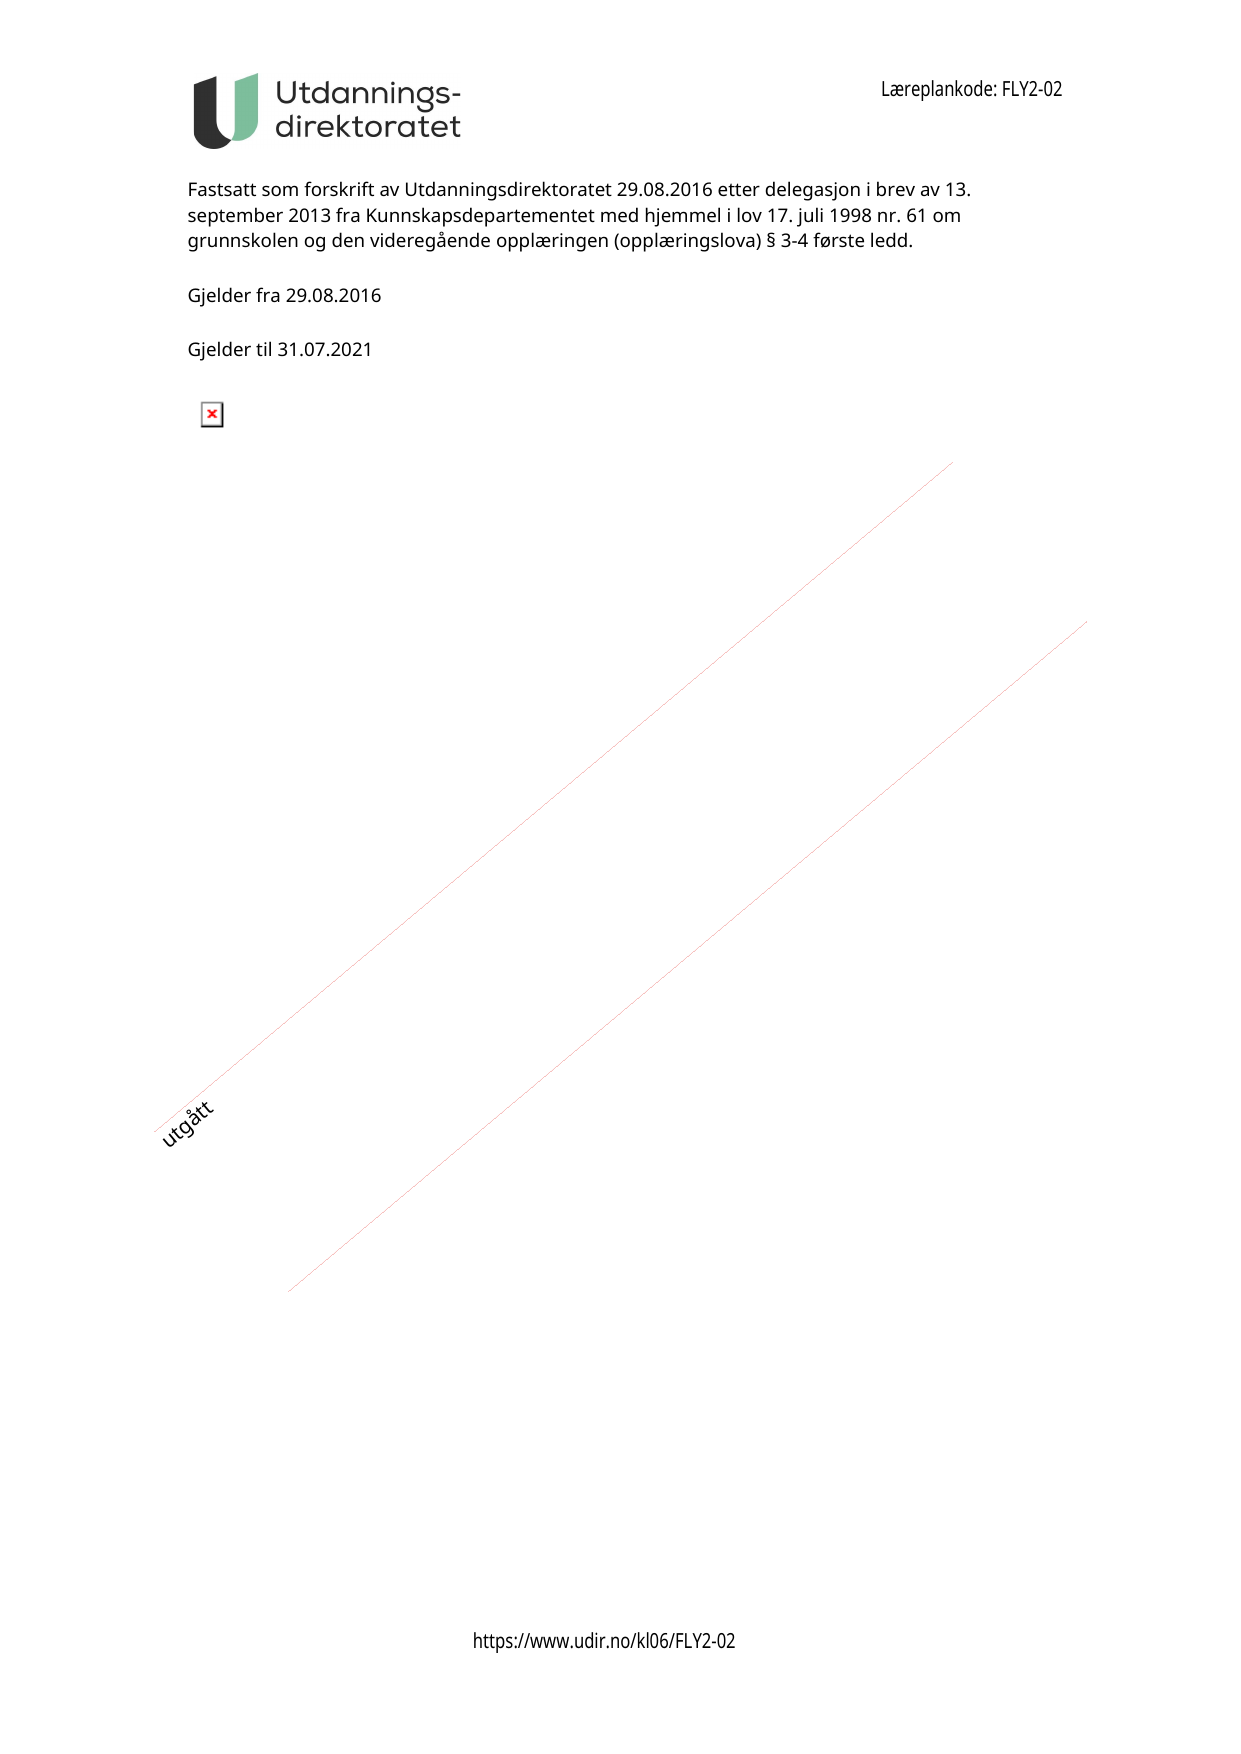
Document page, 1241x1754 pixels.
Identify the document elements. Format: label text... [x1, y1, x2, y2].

text Gjelder til 31.07.2021 [378, 337, 1053, 362]
picture [187, 391, 238, 442]
text Fastsatt som forskrift av Utdanningsdirektoratet 29.08.2016 etter delegasjon i brev av 13. september 2013 fra Kunnskapsdepartementet med hjemmel i lov 17. juli 1998 nr. 61 om grunnskolen og den videregående opplæringen (opplæringslova) § 3-4 første ledd. [187, 176, 1053, 253]
text Gjelder fra 29.08.2016 [386, 282, 1053, 308]
picture [193, 73, 461, 149]
